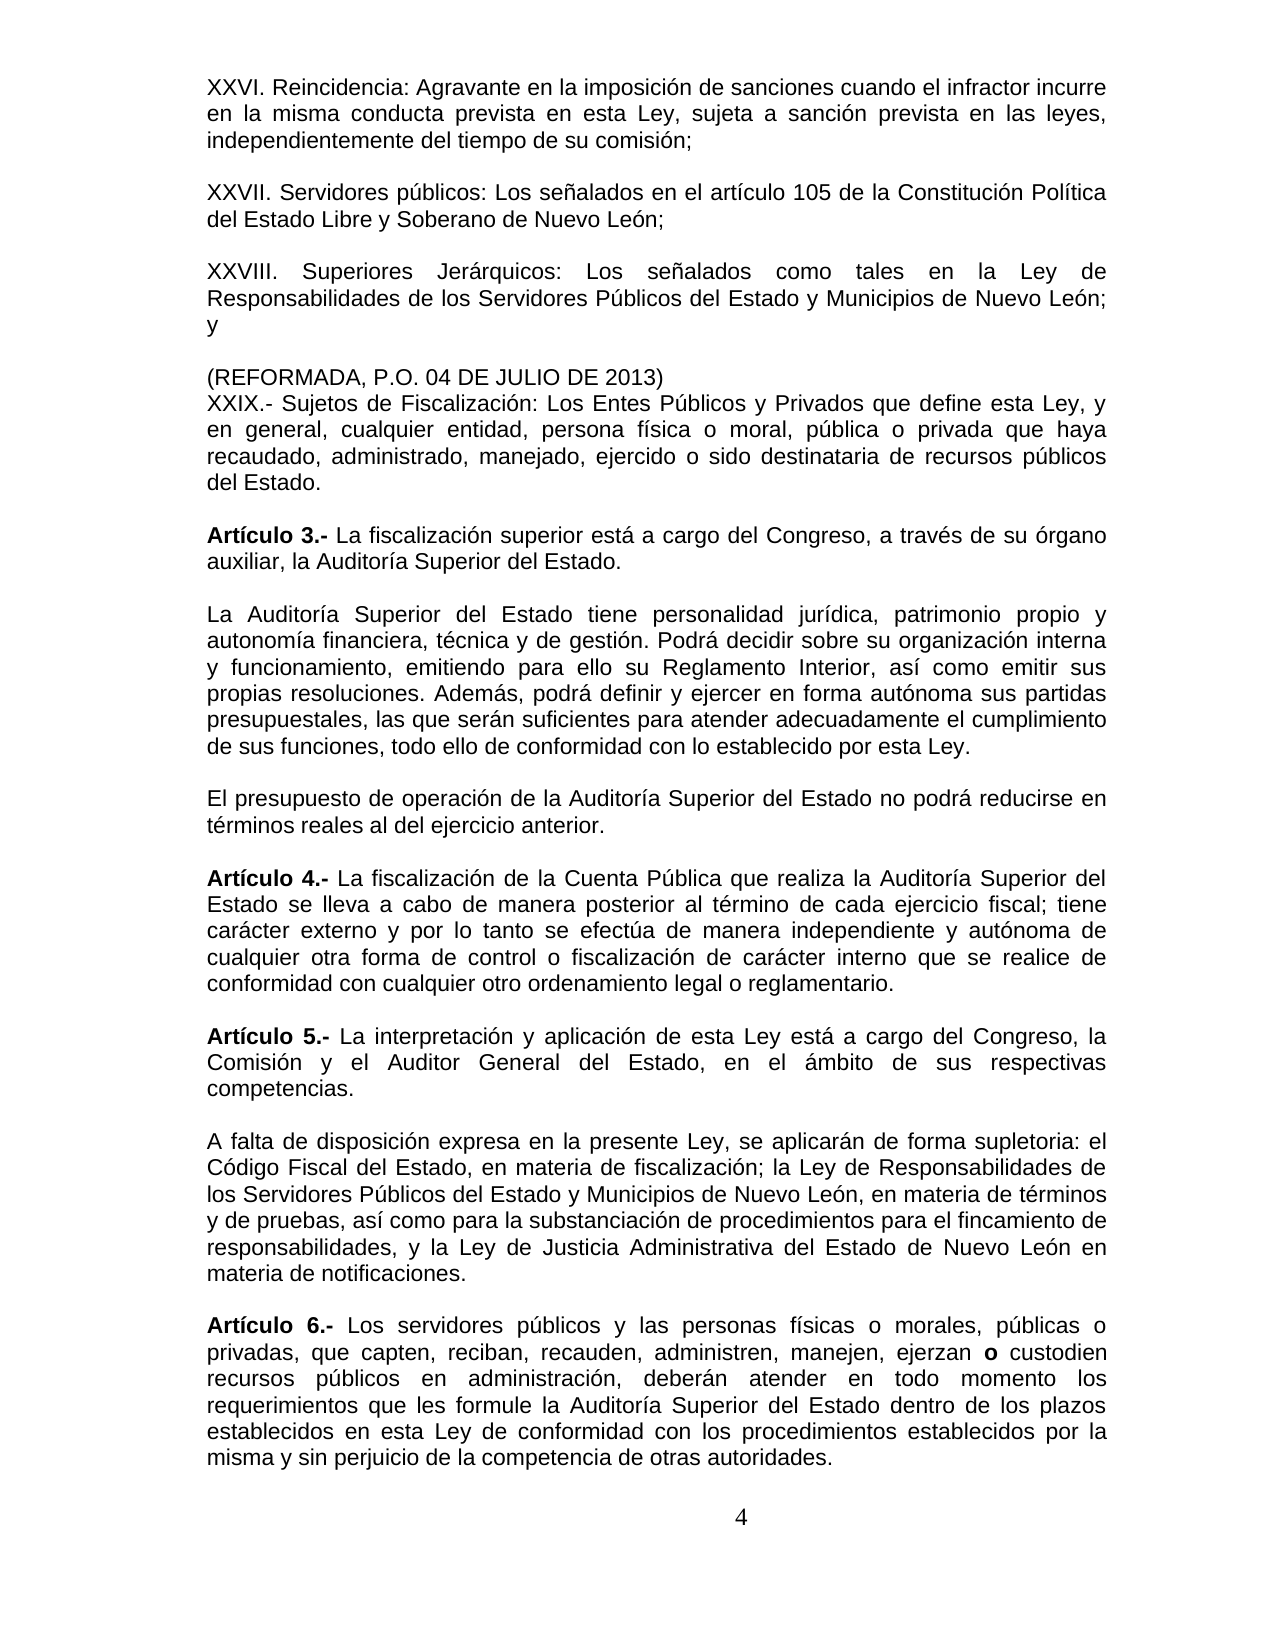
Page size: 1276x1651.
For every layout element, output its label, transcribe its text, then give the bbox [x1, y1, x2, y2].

text Artículo 5.- La interpretación y aplicación de esta Ley está a cargo del Congreso, la Comisión y el Auditor General del Estado, en el ámbito de sus respectivas competencias. [207, 1023, 1107, 1102]
text (REFORMADA, P.O. 04 DE JULIO DE 2013) [207, 364, 1107, 390]
list XXVIII. Superiores Jerárquicos: Los señalados como tales en la Ley de Responsabilidades de los Servidores Públicos del Estado y Municipios de Nuevo León; y [207, 258, 1107, 337]
list XXVII. Servidores públicos: Los señalados en el artículo 105 de la Constitución Política del Estado Libre y Soberano de Nuevo León; [207, 179, 1107, 232]
text XXIX.- Sujetos de Fiscalización: Los Entes Públicos y Privados que define esta Ley, y en general, cualquier entidad, persona física o moral, pública o privada que haya recaudado, administrado, manejado, ejercido o sido destinataria de recursos públicos del Estado. [207, 390, 1107, 496]
list XXVI. Reincidencia: Agravante en la imposición de sanciones cuando el infractor incurre en la misma conducta prevista en esta Ley, sujeta a sanción prevista en las leyes, independientemente del tiempo de su comisión; [207, 74, 1107, 153]
text A falta de disposición expresa en la presente Ley, se aplicarán de forma supletoria: el Código Fiscal del Estado, en materia de fiscalización; la Ley de Responsabilidades de los Servidores Públicos del Estado y Municipios de Nuevo León, en materia de términos y de pruebas, así como para la substanciación de procedimientos para el fincamiento de responsabilidades, y la Ley de Justicia Administrativa del Estado de Nuevo León en materia de notificaciones. [207, 1128, 1107, 1286]
text Artículo 4.- La fiscalización de la Cuenta Pública que realiza la Auditoría Superior del Estado se lleva a cabo de manera posterior al término de cada ejercicio fiscal; tiene carácter externo y por lo tanto se efectúa de manera independiente y autónoma de cualquier otra forma de control o fiscalización de carácter interno que se realice de conformidad con cualquier otro ordenamiento legal o reglamentario. [207, 864, 1107, 996]
text El presupuesto de operación de la Auditoría Superior del Estado no podrá reducirse en términos reales al del ejercicio anterior. [207, 785, 1107, 838]
text La Auditoría Superior del Estado tiene personalidad jurídica, patrimonio propio y autonomía financiera, técnica y de gestión. Podrá decidir sobre su organización interna y funcionamiento, emitiendo para ello su Reglamento Interior, así como emitir sus propias resoluciones. Además, podrá definir y ejercer en forma autónoma sus partidas presupuestales, las que serán suficientes para atender adecuadamente el cumplimiento de sus funciones, todo ello de conformidad con lo establecido por esta Ley. [207, 601, 1107, 759]
text Artículo 6.- Los servidores públicos y las personas físicas o morales, públicas o privadas, que capten, reciban, recauden, administren, manejen, ejerzan o custodien recursos públicos en administración, deberán atender en todo momento los requerimientos que les formule la Auditoría Superior del Estado dentro de los plazos establecidos en esta Ley de conformidad con los procedimientos establecidos por la misma y sin perjuicio de la competencia de otras autoridades. [207, 1312, 1107, 1471]
text Artículo 3.- La fiscalización superior está a cargo del Congreso, a través de su órgano auxiliar, la Auditoría Superior del Estado. [207, 522, 1107, 574]
